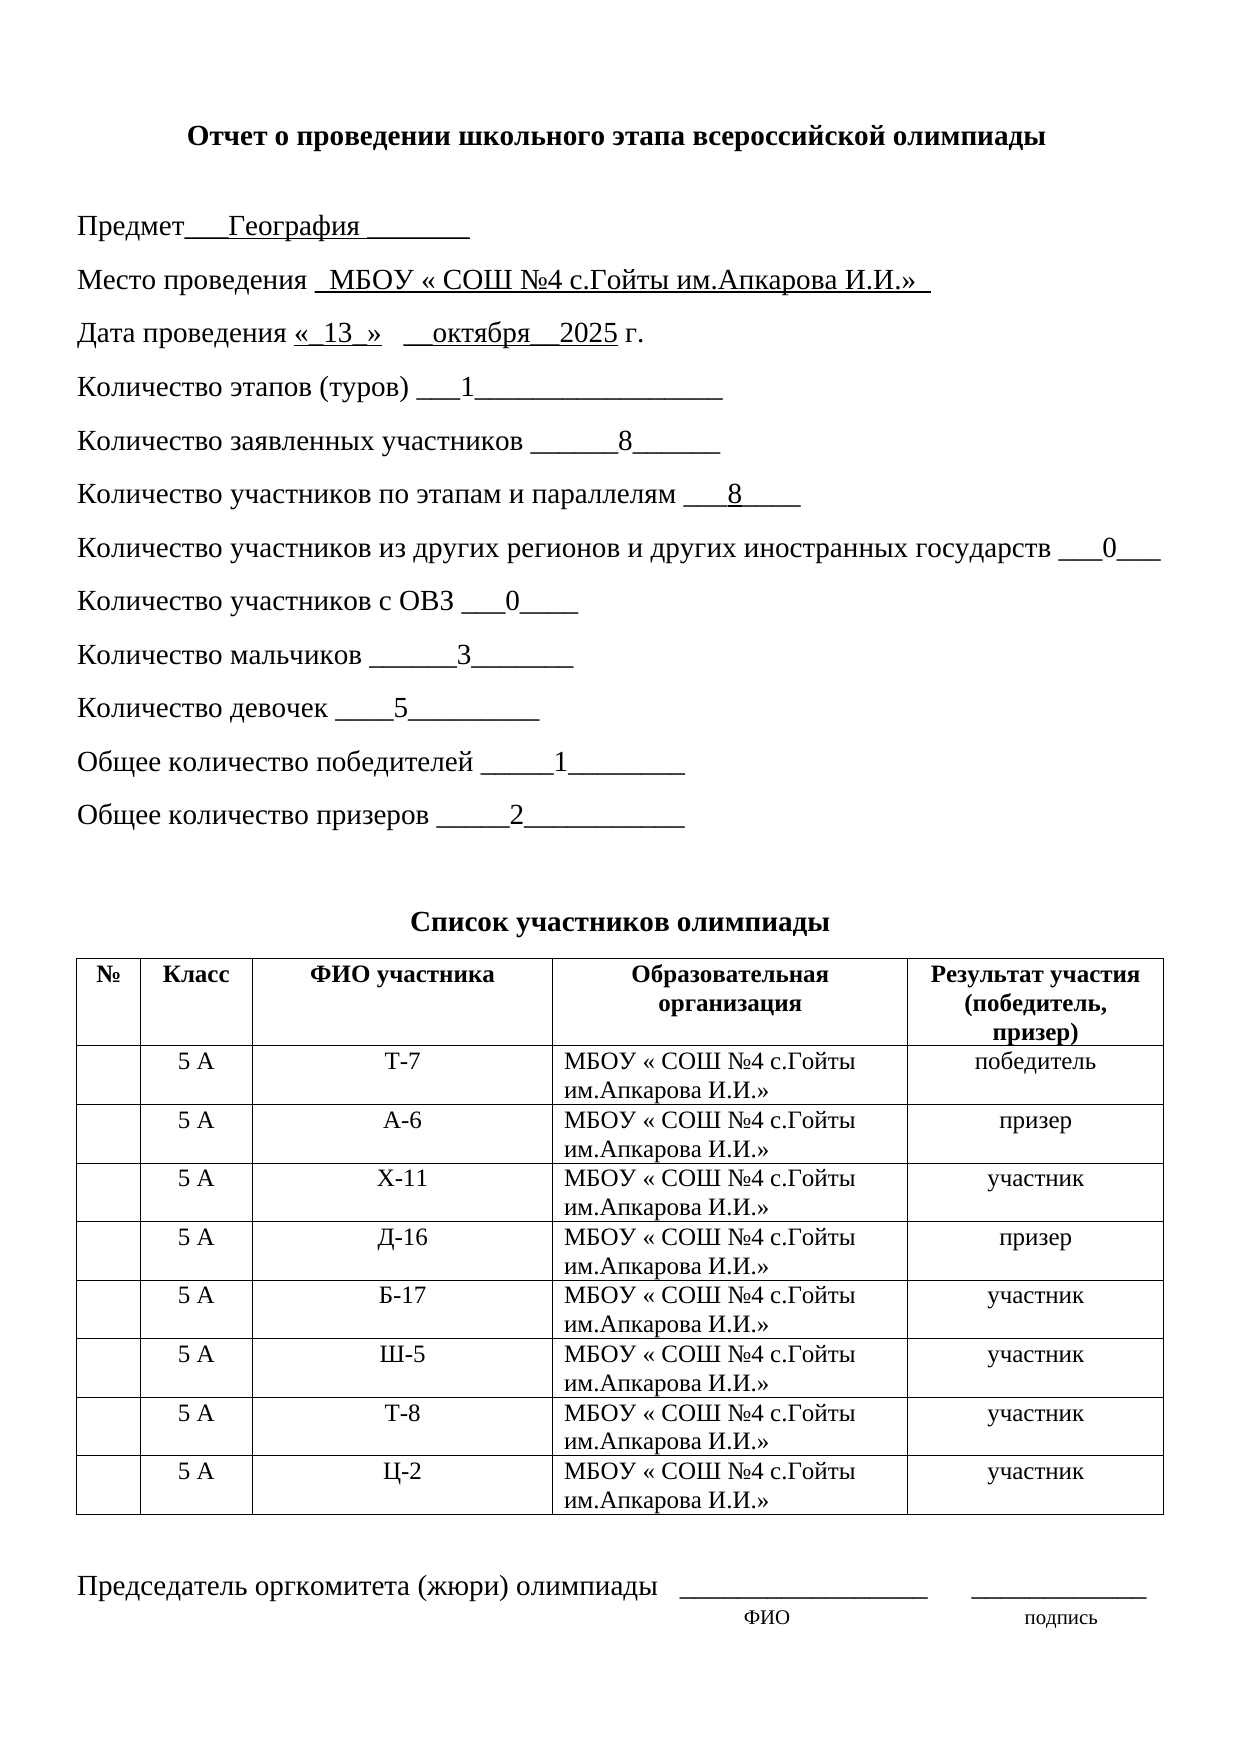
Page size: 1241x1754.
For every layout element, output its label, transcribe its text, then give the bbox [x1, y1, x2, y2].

table_cell МБОУ « СОШ №4 с.Гойты им.Апкарова И.И.» [553, 1164, 907, 1221]
table_cell участник [908, 1339, 1163, 1397]
table_cell участник [908, 1398, 1163, 1455]
text Количество мальчиков ______3_______ [77, 637, 1163, 670]
table_cell [77, 1339, 140, 1397]
table_cell [77, 1281, 140, 1338]
table_cell 5 А [141, 1164, 252, 1221]
table_cell [77, 1398, 140, 1455]
table_cell 5 А [141, 1281, 252, 1338]
table_cell участник [908, 1281, 1163, 1338]
table_cell призер [908, 1222, 1163, 1279]
table_cell МБОУ « СОШ №4 с.Гойты им.Апкарова И.И.» [553, 1398, 907, 1455]
text Количество заявленных участников ______8______ [77, 423, 1163, 456]
text Общее количество призеров _____2___________ [77, 797, 1163, 831]
table_cell МБОУ « СОШ №4 с.Гойты им.Апкарова И.И.» [553, 1105, 907, 1162]
table_cell МБОУ « СОШ №4 с.Гойты им.Апкарова И.И.» [553, 1046, 907, 1104]
table_header Результат участия (победитель, призер) [908, 959, 1163, 1045]
table_cell 5 А [141, 1456, 252, 1514]
table_cell [77, 1046, 140, 1104]
text Количество девочек ____5_________ [77, 690, 1163, 724]
table_cell Д-16 [253, 1222, 552, 1279]
table_cell [77, 1164, 140, 1221]
table_cell участник [908, 1456, 1163, 1514]
table_cell Т-8 [253, 1398, 552, 1455]
text Отчет о проведении школьного этапа всероссийской олимпиады [77, 118, 1163, 152]
text Дата проведения «_13_» __октября__2025 г. [77, 316, 1163, 349]
text Председатель оргкомитета (жюри) олимпиады _________________ ____________ [77, 1568, 1163, 1602]
table_cell 5 А [141, 1339, 252, 1397]
text Количество участников из других регионов и других иностранных государств ___0___ [77, 530, 1163, 563]
text Количество участников по этапам и параллелям ___8____ [77, 476, 1163, 510]
text ФИО подпись [77, 1605, 1163, 1629]
table_cell 5 А [141, 1046, 252, 1104]
table_cell МБОУ « СОШ №4 с.Гойты им.Апкарова И.И.» [553, 1456, 907, 1514]
table_cell Б-17 [253, 1281, 552, 1338]
table_cell Ц-2 [253, 1456, 552, 1514]
table_cell 5 А [141, 1222, 252, 1279]
table_cell МБОУ « СОШ №4 с.Гойты им.Апкарова И.И.» [553, 1281, 907, 1338]
table_cell [77, 1222, 140, 1279]
table_cell Ш-5 [253, 1339, 552, 1397]
table_cell А-6 [253, 1105, 552, 1162]
text Список участников олимпиады [77, 904, 1163, 938]
table_header ФИО участника [253, 959, 552, 1045]
text Общее количество победителей _____1________ [77, 744, 1163, 777]
table_header Класс [141, 959, 252, 1045]
table_cell МБОУ « СОШ №4 с.Гойты им.Апкарова И.И.» [553, 1222, 907, 1279]
text Предмет___География _______ [77, 208, 1163, 242]
text Количество этапов (туров) ___1_________________ [77, 369, 1163, 403]
table_cell МБОУ « СОШ №4 с.Гойты им.Апкарова И.И.» [553, 1339, 907, 1397]
table_cell Х-11 [253, 1164, 552, 1221]
table_cell Т-7 [253, 1046, 552, 1104]
table_header Образовательная организация [553, 959, 907, 1045]
table_cell победитель [908, 1046, 1163, 1104]
table_cell 5 А [141, 1398, 252, 1455]
text Место проведения _МБОУ « СОШ №4 с.Гойты им.Апкарова И.И.»_ [77, 262, 1163, 296]
table_cell 5 А [141, 1105, 252, 1162]
table_cell участник [908, 1164, 1163, 1221]
table_cell [77, 1456, 140, 1514]
text Количество участников с ОВЗ ___0____ [77, 583, 1163, 617]
table_header № [77, 959, 140, 1045]
table_cell [77, 1105, 140, 1162]
table_cell призер [908, 1105, 1163, 1162]
